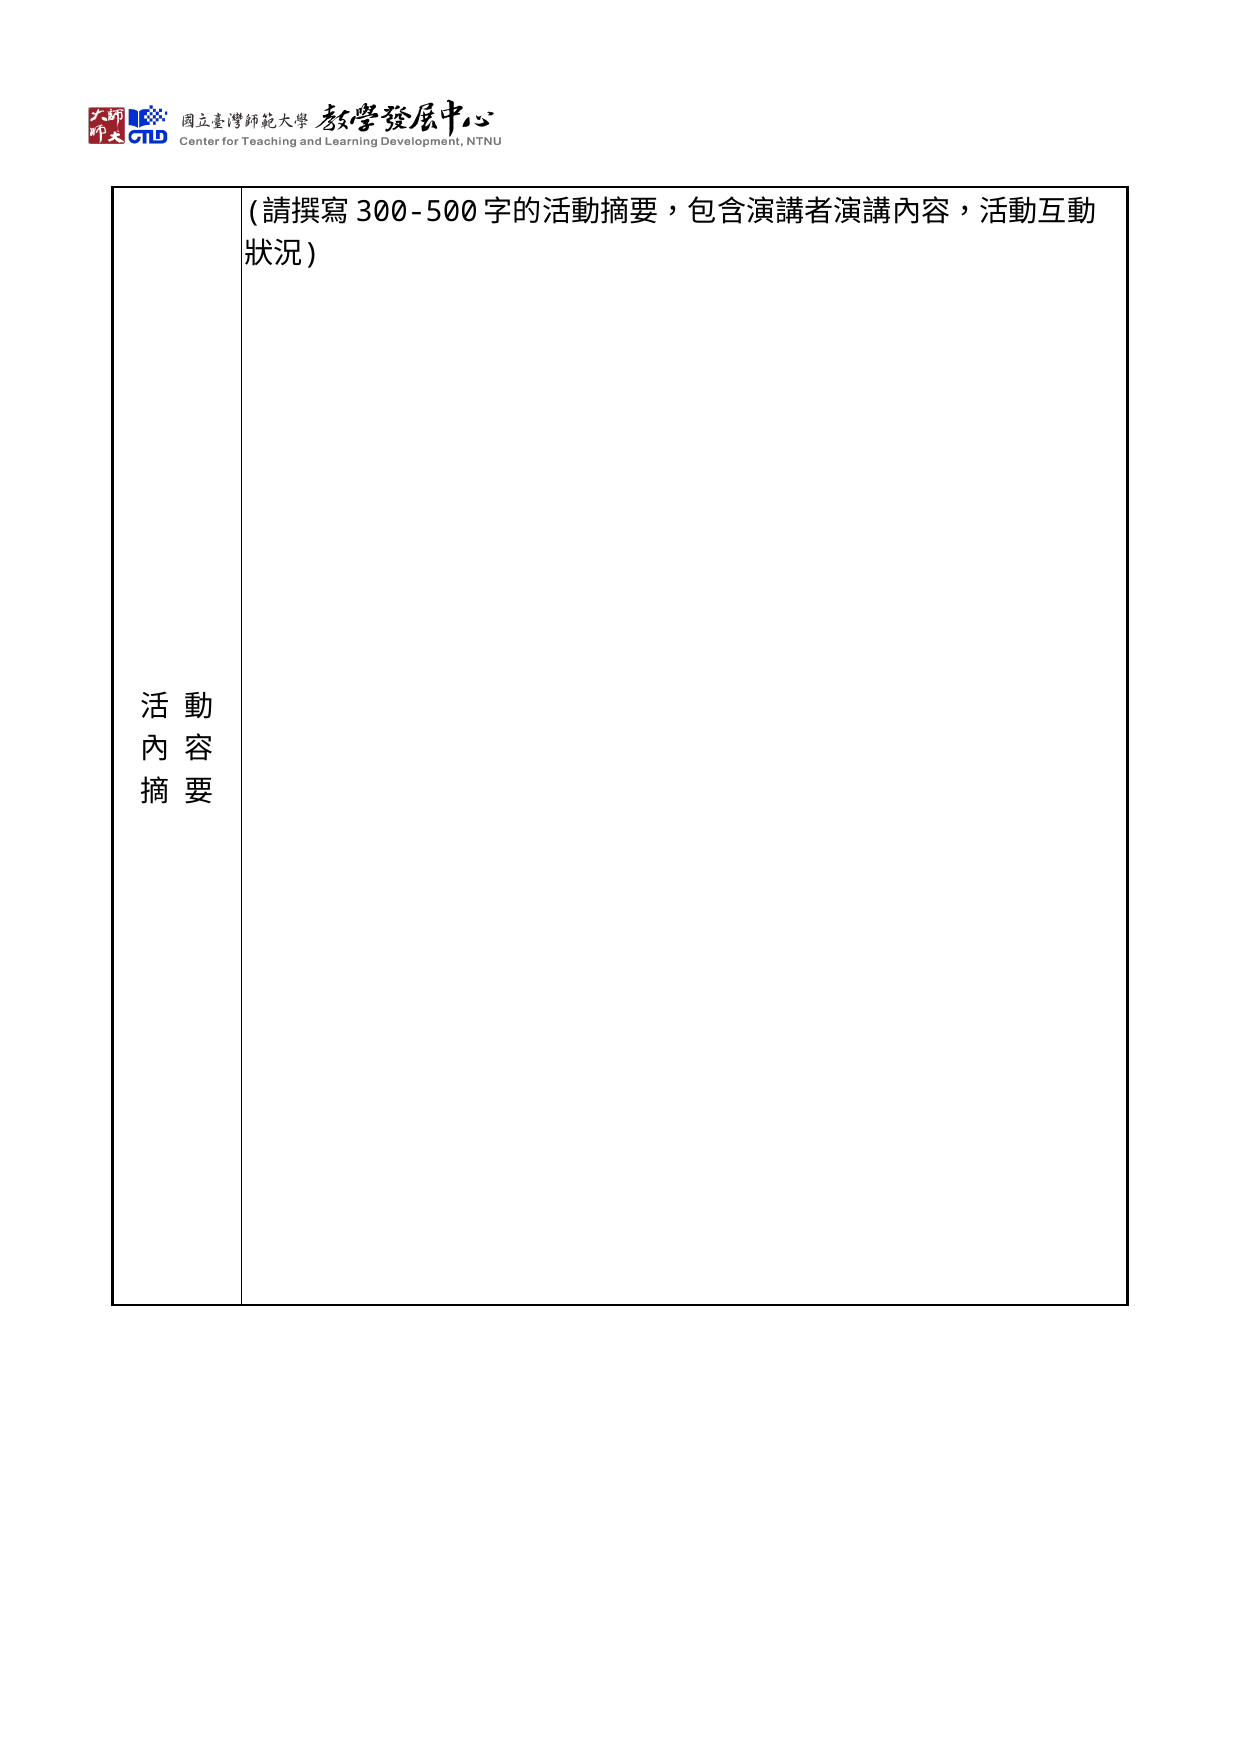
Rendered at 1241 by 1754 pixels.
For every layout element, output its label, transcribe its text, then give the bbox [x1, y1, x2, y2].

table_cell 活 動 內 容 摘 要 [114, 188, 241, 1304]
table_cell (請撰寫300-500字的活動摘要，包含演講者演講內容，活動互動狀況) [242, 188, 1126, 1304]
